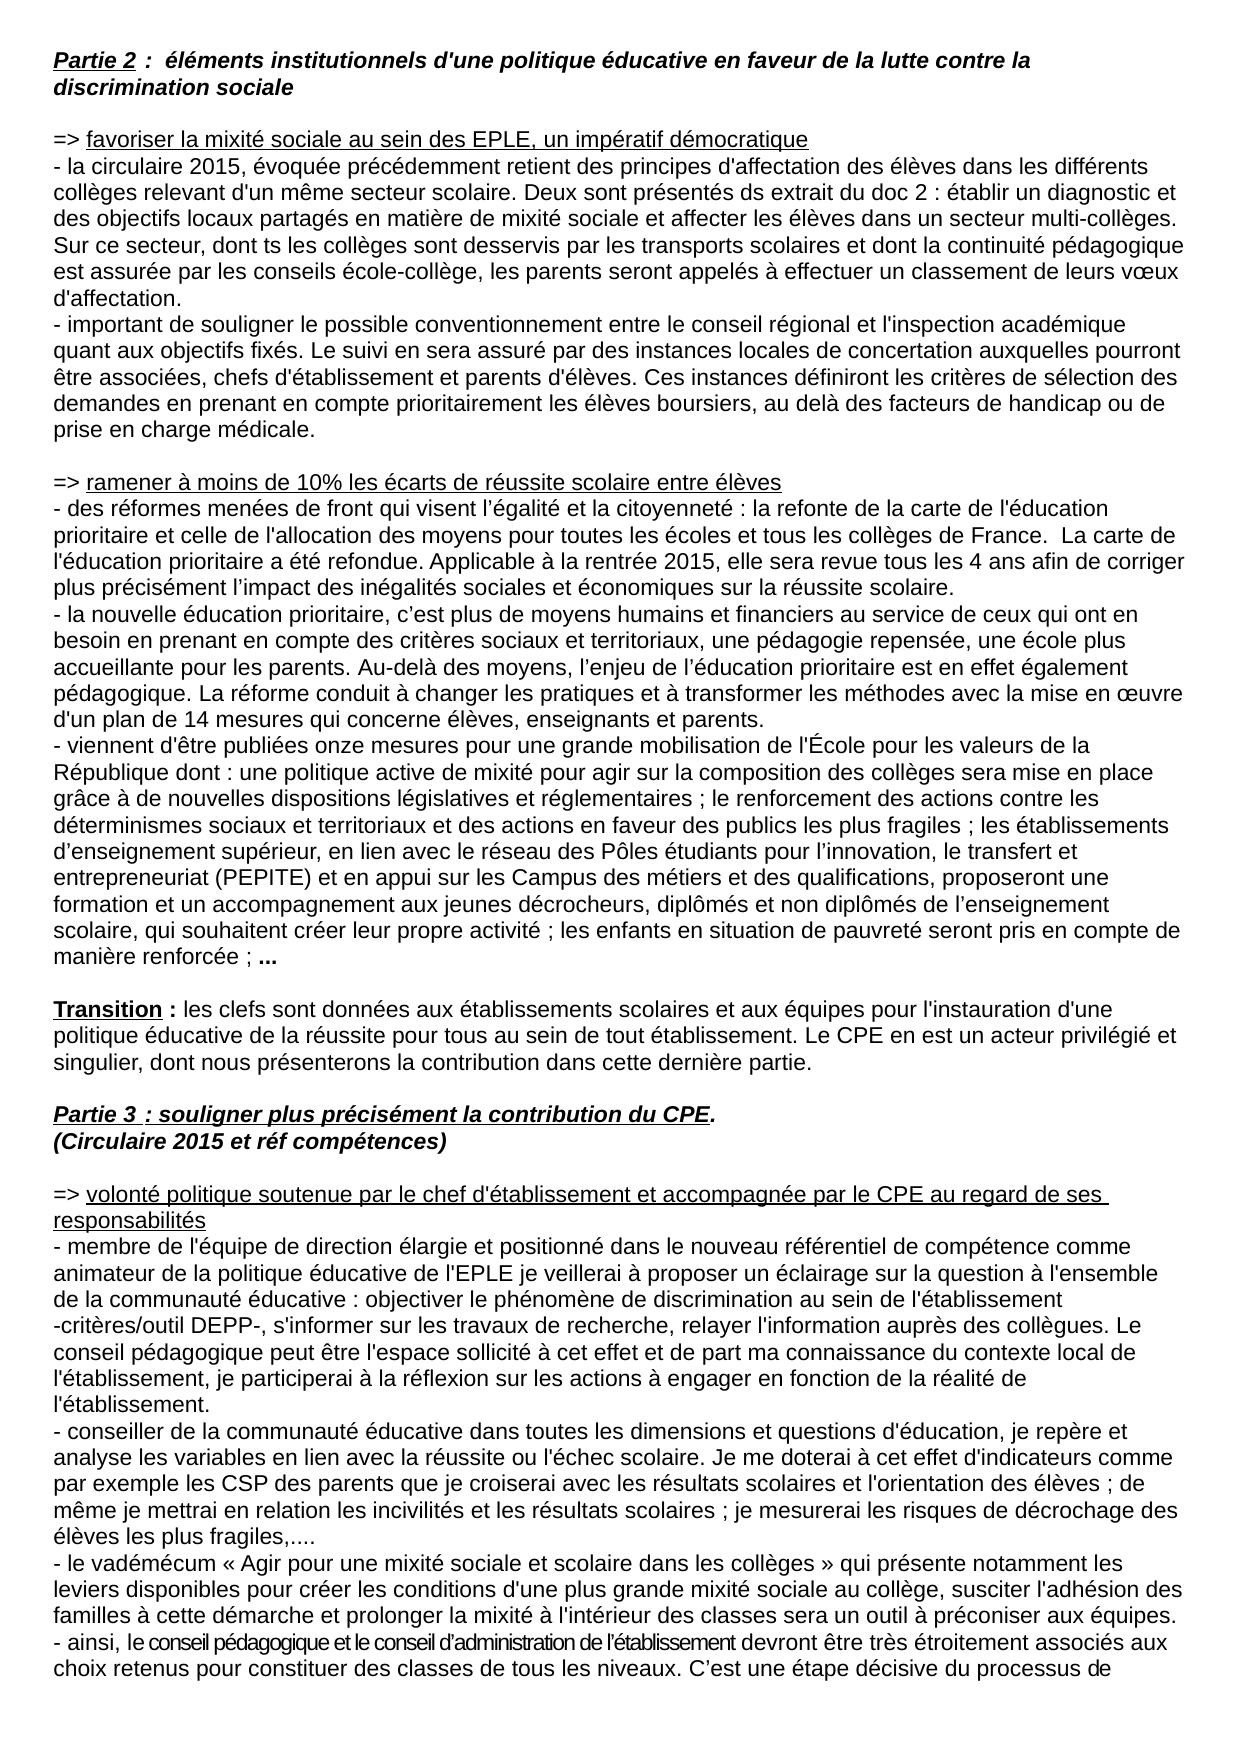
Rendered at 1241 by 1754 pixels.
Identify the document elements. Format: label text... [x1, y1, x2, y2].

list - la circulaire 2015, évoquée précédemment retient des principes d'affectation des élèves dans les différents collèges relevant d'un même secteur scolaire. Deux sont présentés ds extrait du doc 2 : établir un diagnostic et des objectifs locaux partagés en matière de mixité sociale et affecter les élèves dans un secteur multi-collèges. Sur ce secteur, dont ts les collèges sont desservis par les transports scolaires et dont la continuité pédagogique est assurée par les conseils école-collège, les parents seront appelés à effectuer un classement de leurs vœux d'affectation. [53, 153, 1187, 311]
list - conseiller de la communauté éducative dans toutes les dimensions et questions d'éducation, je repère et analyse les variables en lien avec la réussite ou l'échec scolaire. Je me doterai à cet effet d'indicateurs comme par exemple les CSP des parents que je croiserai avec les résultats scolaires et l'orientation des élèves ; de même je mettrai en relation les incivilités et les résultats scolaires ; je mesurerai les risques de décrochage des élèves les plus fragiles,.... [16, 1418, 1187, 1549]
text Transition : les clefs sont données aux établissements scolaires et aux équipes pour l'instauration d'une politique éducative de la réussite pour tous au sein de tout établissement. Le CPE en est un acteur privilégié et singulier, dont nous présenterons la contribution dans cette dernière partie. [53, 996, 1187, 1075]
list - membre de l'équipe de direction élargie et positionné dans le nouveau référentiel de compétence comme animateur de la politique éducative de l'EPLE je veillerai à proposer un éclairage sur la question à l'ensemble de la communauté éducative : objectiver le phénomène de discrimination au sein de l'établissement -critères/outil DEPP-, s'informer sur les travaux de recherche, relayer l'information auprès des collègues. Le conseil pédagogique peut être l'espace sollicité à cet effet et de part ma connaissance du contexte local de l'établissement, je participerai à la réflexion sur les actions à engager en fonction de la réalité de l'établissement. [16, 1233, 1187, 1418]
text => volonté politique soutenue par le chef d'établissement et accompagnée par le CPE au regard de ses responsabilités [53, 1181, 1187, 1233]
list - le vadémécum « Agir pour une mixité sociale et scolaire dans les collèges » qui présente notamment les leviers disponibles pour créer les conditions d'une plus grande mixité sociale au collège, susciter l'adhésion des familles à cette démarche et prolonger la mixité à l'intérieur des classes sera un outil à préconiser aux équipes. [16, 1549, 1187, 1628]
text => ramener à moins de 10% les écarts de réussite scolaire entre élèves [53, 469, 1187, 495]
text - la nouvelle éducation prioritaire, c’est plus de moyens humains et financiers au service de ceux qui ont en besoin en prenant en compte des critères sociaux et territoriaux, une pédagogie repensée, une école plus accueillante pour les parents. Au-delà des moyens, l’enjeu de l’éducation prioritaire est en effet également pédagogique. La réforme conduit à changer les pratiques et à transformer les méthodes avec la mise en œuvre d'un plan de 14 mesures qui concerne élèves, enseignants et parents. [53, 601, 1187, 732]
text Partie 2 : éléments institutionnels d'une politique éducative en faveur de la lutte contre la discrimination sociale [53, 47, 1187, 100]
text => favoriser la mixité sociale au sein des EPLE, un impératif démocratique [53, 126, 1187, 153]
list - important de souligner le possible conventionnement entre le conseil régional et l'inspection académique quant aux objectifs fixés. Le suivi en sera assuré par des instances locales de concertation auxquelles pourront être associées, chefs d'établissement et parents d'élèves. Ces instances définiront les critères de sélection des demandes en prenant en compte prioritairement les élèves boursiers, au delà des facteurs de handicap ou de prise en charge médicale. [53, 311, 1187, 443]
text - des réformes menées de front qui visent l’égalité et la citoyenneté : la refonte de la carte de l'éducation prioritaire et celle de l'allocation des moyens pour toutes les écoles et tous les collèges de France. La carte de l'éducation prioritaire a été refondue. Applicable à la rentrée 2015, elle sera revue tous les 4 ans afin de corriger plus précisément l’impact des inégalités sociales et économiques sur la réussite scolaire. [53, 495, 1187, 601]
list - ainsi, le conseil pédagogique et le conseil d’administration de l’établissement devront être très étroitement associés aux choix retenus pour constituer des classes de tous les niveaux. C’est une étape décisive du processus de [16, 1628, 1187, 1681]
text - viennent d'être publiées onze mesures pour une grande mobilisation de l'École pour les valeurs de la République dont : une politique active de mixité pour agir sur la composition des collèges sera mise en place grâce à de nouvelles dispositions législatives et réglementaires ; le renforcement des actions contre les déterminismes sociaux et territoriaux et des actions en faveur des publics les plus fragiles ; les établissements d’enseignement supérieur, en lien avec le réseau des Pôles étudiants pour l’innovation, le transfert et entrepreneuriat (PEPITE) et en appui sur les Campus des métiers et des qualifications, proposeront une formation et un accompagnement aux jeunes décrocheurs, diplômés et non diplômés de l’enseignement scolaire, qui souhaitent créer leur propre activité ; les enfants en situation de pauvreté seront pris en compte de manière renforcée ; ... [53, 732, 1187, 970]
text (Circulaire 2015 et réf compétences) [53, 1128, 1187, 1154]
text Partie 3 : souligner plus précisément la contribution du CPE. [53, 1101, 1187, 1128]
